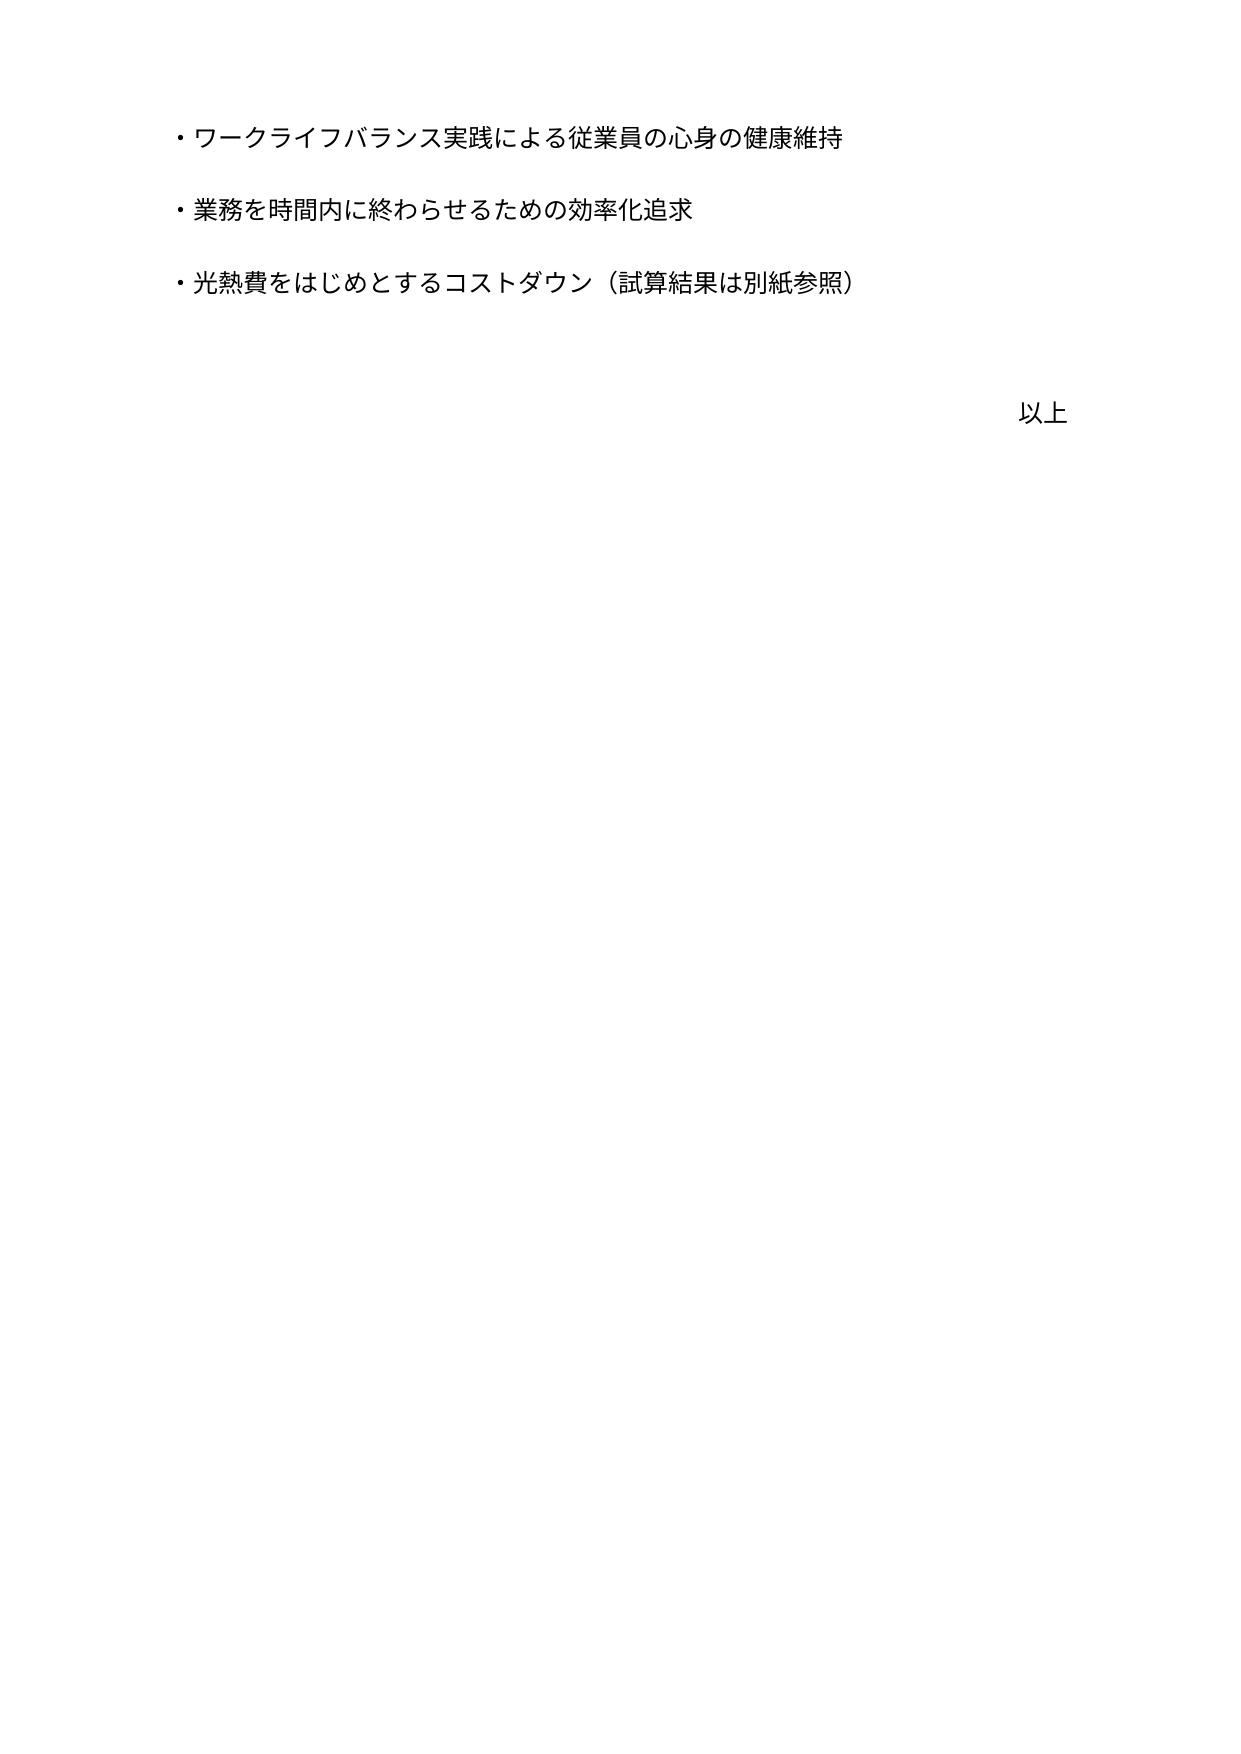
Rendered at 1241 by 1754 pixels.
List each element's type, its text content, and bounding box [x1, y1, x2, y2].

text ・業務を時間内に終わらせるための効率化追求 [118, 191, 1122, 227]
text 以上 [118, 393, 1122, 429]
text ・ワークライフバランス実践による従業員の心身の健康維持 [118, 118, 1122, 154]
text ・光熱費をはじめとするコストダウン（試算結果は別紙参照） [118, 263, 1122, 299]
